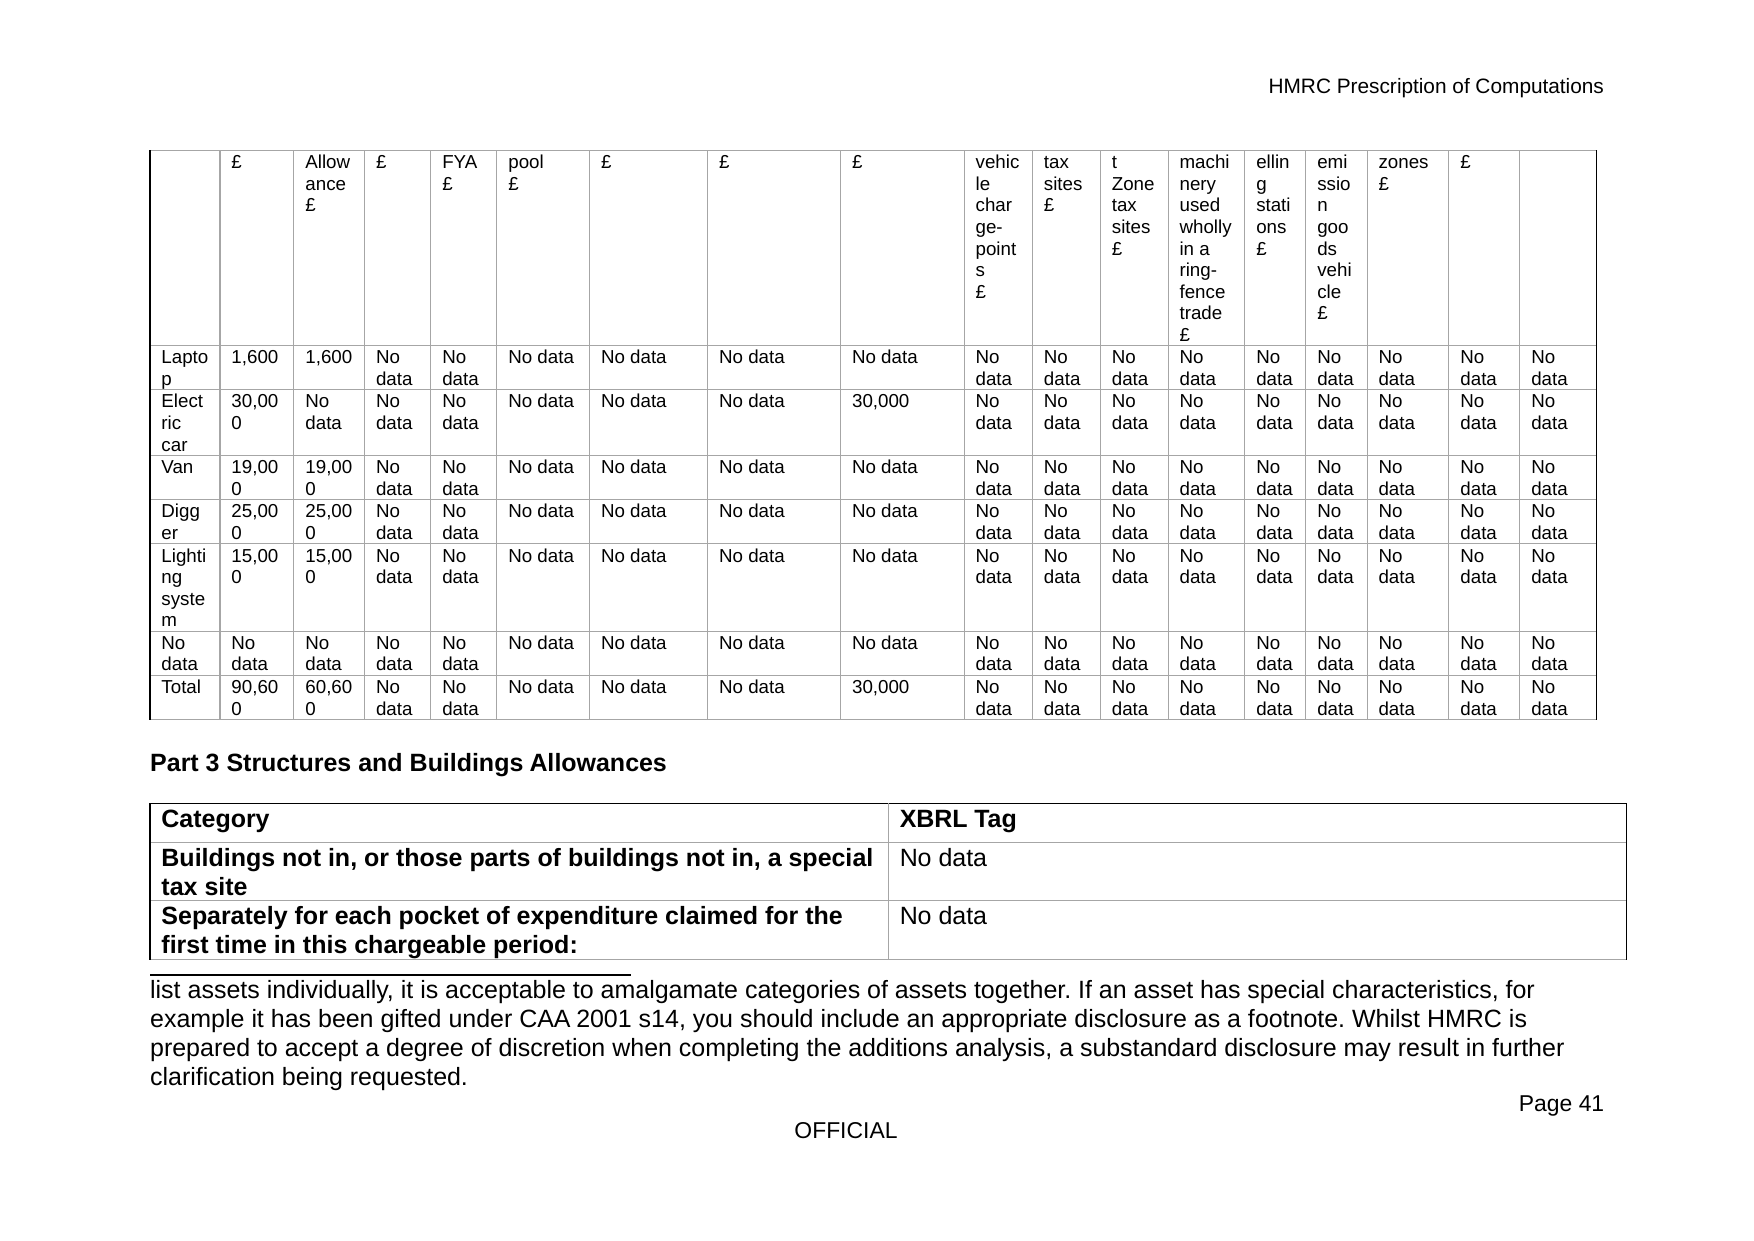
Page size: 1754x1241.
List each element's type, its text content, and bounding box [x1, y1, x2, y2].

table_cell 30,000 [841, 390, 964, 455]
table_cell Buildings not in, or those parts of buildings not in, a special tax site [151, 843, 888, 900]
table_cell No data [1368, 390, 1448, 455]
subtitle Part 3 Structures and Buildings Allowances [150, 748, 1604, 777]
table_cell No data [965, 676, 1032, 719]
table_cell No data [1306, 390, 1367, 455]
table_cell No data [1520, 544, 1596, 631]
table_cell No data [497, 676, 589, 719]
table_cell No data [1306, 346, 1367, 389]
table_cell No data [708, 676, 840, 719]
table_cell No data [497, 632, 589, 675]
table_cell No data [221, 632, 293, 675]
table_cell No data [708, 544, 840, 631]
table_cell No data [1169, 500, 1244, 543]
table_cell No data [365, 544, 430, 631]
table_cell No data [1245, 676, 1305, 719]
table_header tax sites £ [1033, 151, 1100, 345]
table_cell No data [431, 544, 496, 631]
table_cell No data [497, 346, 589, 389]
table_cell 15,000 [294, 544, 364, 631]
table_cell No data [1449, 456, 1519, 499]
table_cell No data [1306, 500, 1367, 543]
table_cell No data [1033, 390, 1100, 455]
table_cell No data [1033, 632, 1100, 675]
table_cell No data [1245, 544, 1305, 631]
table_cell Van [151, 456, 219, 499]
table_cell 19,000 [294, 456, 364, 499]
table_cell Lighting system [151, 544, 219, 631]
table_cell 25,000 [221, 500, 293, 543]
table_cell No data [708, 346, 840, 389]
table_cell No data [365, 456, 430, 499]
table_cell No data [1449, 544, 1519, 631]
table_header t Zone tax sites £ [1101, 151, 1168, 345]
table_cell No data [841, 456, 964, 499]
table_header FYA £ [431, 151, 496, 345]
table_cell No data [365, 346, 430, 389]
table_cell No data [965, 632, 1032, 675]
table_cell No data [431, 346, 496, 389]
table_cell No data [497, 544, 589, 631]
table_cell No data [365, 632, 430, 675]
table_cell No data [1368, 500, 1448, 543]
table_cell No data [1245, 390, 1305, 455]
table_cell No data [1520, 676, 1596, 719]
table_cell No data [590, 456, 707, 499]
table_cell 1,600 [294, 346, 364, 389]
table_header £ [841, 151, 964, 345]
table_cell No data [294, 632, 364, 675]
table_cell 15,000 [221, 544, 293, 631]
table_header £ [590, 151, 707, 345]
table_cell No data [1520, 456, 1596, 499]
table_cell No data [1368, 456, 1448, 499]
table_header elling stations £ [1245, 151, 1305, 345]
table_cell 25,000 [294, 500, 364, 543]
table_cell 19,000 [221, 456, 293, 499]
table_cell No data [365, 390, 430, 455]
table_header machinery used wholly in a ring-fence trade £ [1169, 151, 1244, 345]
table_cell No data [1368, 676, 1448, 719]
table_cell No data [889, 901, 1626, 959]
table_cell No data [1368, 632, 1448, 675]
table_cell No data [965, 456, 1032, 499]
table_cell Total [151, 676, 219, 719]
table_header Category [151, 804, 888, 842]
table_cell No data [1520, 632, 1596, 675]
table_cell No data [590, 632, 707, 675]
table_cell No data [1169, 346, 1244, 389]
table_cell No data [1449, 390, 1519, 455]
table_cell No data [497, 390, 589, 455]
table_cell No data [431, 676, 496, 719]
table_cell No data [708, 500, 840, 543]
table_header £ [365, 151, 430, 345]
table_header XBRL Tag [889, 804, 1626, 842]
table_cell No data [1245, 632, 1305, 675]
table_cell No data [1033, 500, 1100, 543]
table_cell 90,600 [221, 676, 293, 719]
table_cell No data [1449, 632, 1519, 675]
table_cell Separately for each pocket of expenditure claimed for the first time in this chargeable period: [151, 901, 888, 959]
table_cell No data [889, 843, 1626, 900]
table_cell No data [1169, 456, 1244, 499]
table_cell 30,000 [221, 390, 293, 455]
table_cell No data [590, 346, 707, 389]
table_cell Electric car [151, 390, 219, 455]
table_header [151, 151, 219, 345]
table_cell No data [708, 632, 840, 675]
table_cell No data [1169, 676, 1244, 719]
table_cell Laptop [151, 346, 219, 389]
table_cell No data [431, 456, 496, 499]
table_cell No data [1520, 346, 1596, 389]
table_cell No data [590, 676, 707, 719]
table_cell No data [294, 390, 364, 455]
table_cell No data [1368, 544, 1448, 631]
table_cell No data [965, 346, 1032, 389]
table_cell No data [590, 390, 707, 455]
table_cell Digger [151, 500, 219, 543]
table_cell No data [965, 500, 1032, 543]
table_cell No data [1245, 500, 1305, 543]
table_header pool £ [497, 151, 589, 345]
table_cell No data [1101, 390, 1168, 455]
table_cell No data [365, 676, 430, 719]
table_cell No data [1306, 676, 1367, 719]
table_cell No data [841, 346, 964, 389]
table_cell No data [151, 632, 219, 675]
table_cell No data [1033, 544, 1100, 631]
table_cell No data [708, 456, 840, 499]
table_cell No data [431, 632, 496, 675]
table_cell No data [431, 500, 496, 543]
table_cell No data [1449, 676, 1519, 719]
table_header vehicle charge-points £ [965, 151, 1032, 345]
table_cell No data [590, 500, 707, 543]
table_cell 1,600 [221, 346, 293, 389]
table_header Allowance £ [294, 151, 364, 345]
table_cell No data [1101, 500, 1168, 543]
table_cell No data [1449, 500, 1519, 543]
table_cell No data [1169, 632, 1244, 675]
table_cell No data [1520, 500, 1596, 543]
table_cell No data [1101, 456, 1168, 499]
table_cell No data [497, 500, 589, 543]
table_cell No data [1368, 346, 1448, 389]
table_cell No data [841, 544, 964, 631]
table_cell No data [1033, 346, 1100, 389]
table_header £ [1449, 151, 1519, 345]
table_cell No data [1520, 390, 1596, 455]
table_cell No data [1033, 456, 1100, 499]
table_cell No data [1101, 632, 1168, 675]
table_cell No data [1101, 346, 1168, 389]
table_cell No data [1306, 632, 1367, 675]
table_header £ [708, 151, 840, 345]
table_cell No data [1245, 346, 1305, 389]
table_cell No data [1101, 676, 1168, 719]
table_cell No data [841, 500, 964, 543]
table_cell No data [590, 544, 707, 631]
table_header zones £ [1368, 151, 1448, 345]
table_header £ [221, 151, 293, 345]
table_cell No data [1101, 544, 1168, 631]
table_cell No data [965, 390, 1032, 455]
table_cell No data [1449, 346, 1519, 389]
table_cell No data [431, 390, 496, 455]
table_cell 60,600 [294, 676, 364, 719]
table_cell 30,000 [841, 676, 964, 719]
table_cell No data [1169, 390, 1244, 455]
table_cell No data [1033, 676, 1100, 719]
table_cell No data [708, 390, 840, 455]
table_cell No data [965, 544, 1032, 631]
table_cell No data [365, 500, 430, 543]
table_cell No data [1306, 456, 1367, 499]
table_cell No data [497, 456, 589, 499]
table_cell No data [1169, 544, 1244, 631]
table_cell No data [1245, 456, 1305, 499]
table_cell No data [1306, 544, 1367, 631]
table_header emission goods vehicle £ [1306, 151, 1367, 345]
table_header [1520, 151, 1596, 345]
table_cell No data [841, 632, 964, 675]
